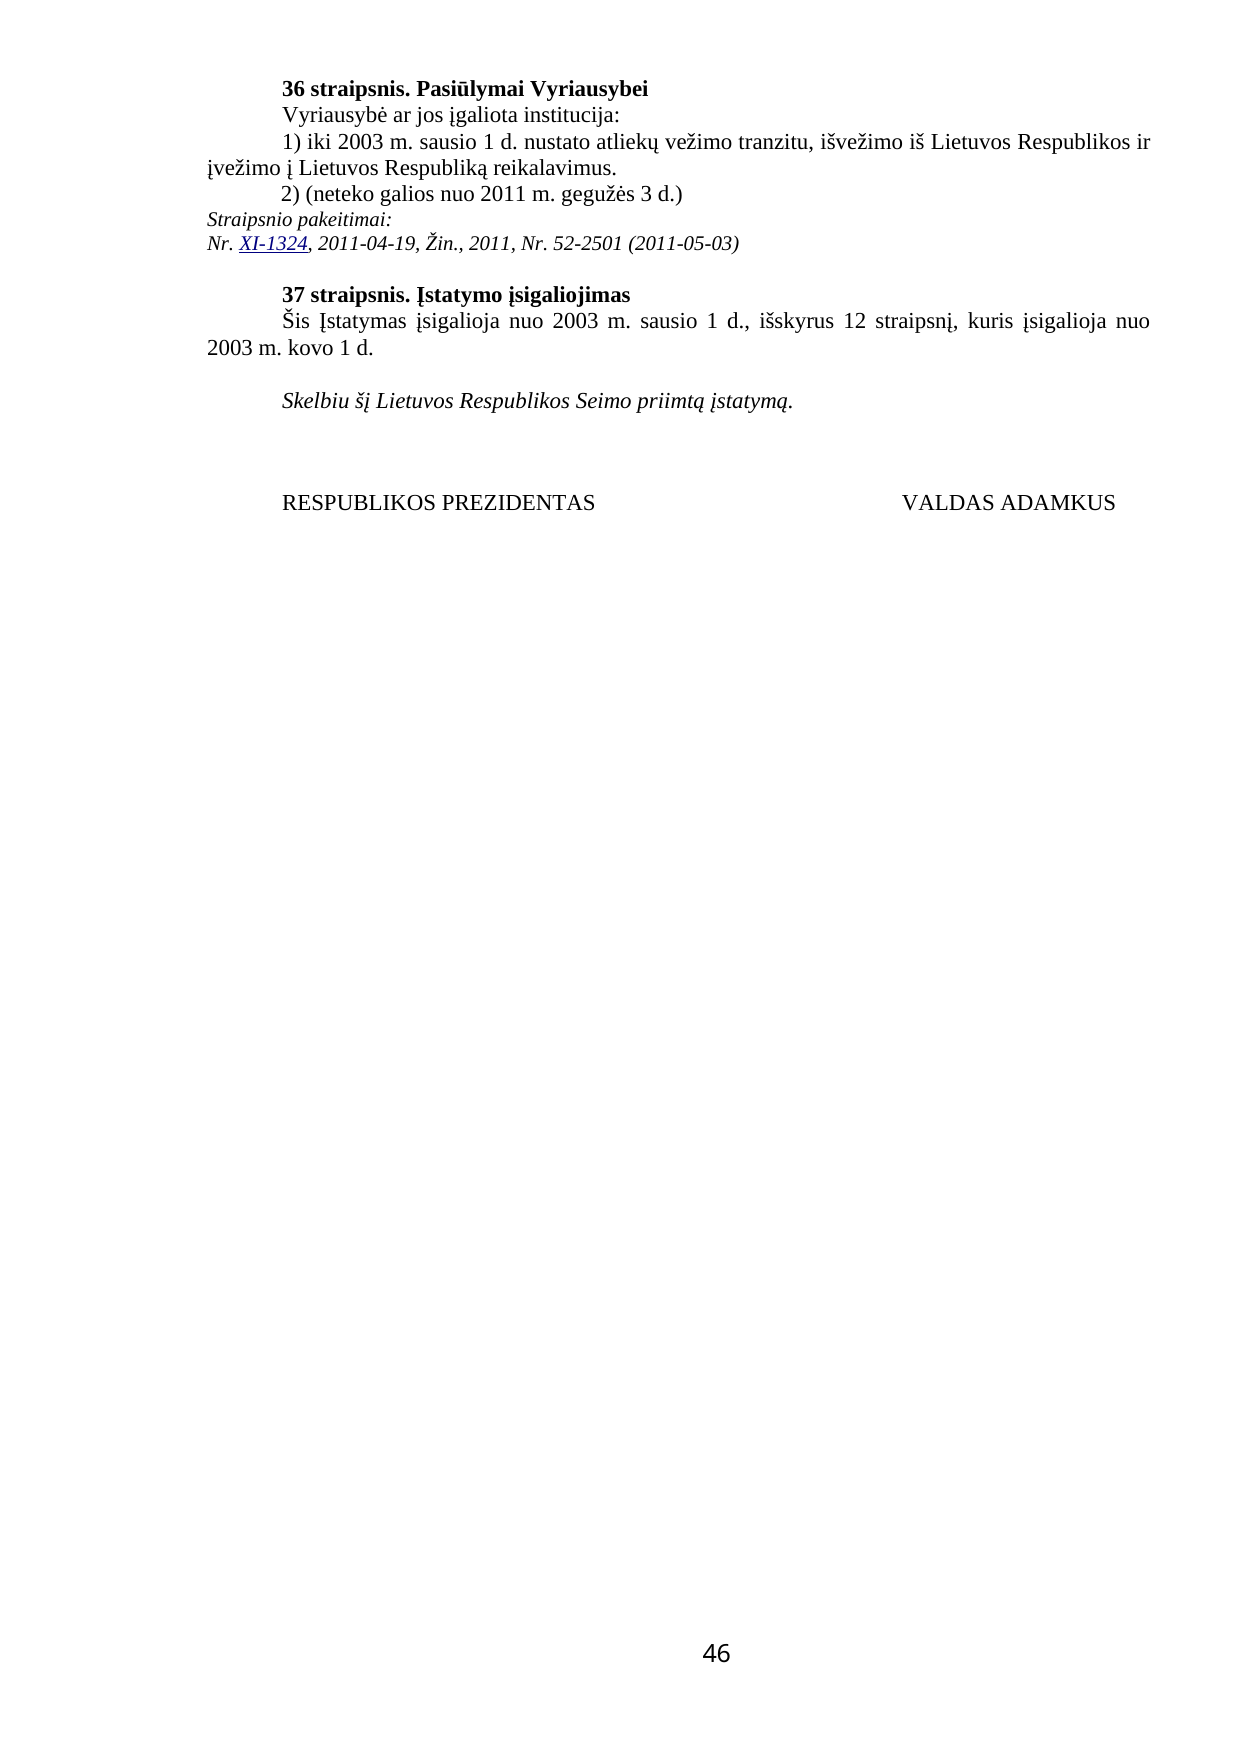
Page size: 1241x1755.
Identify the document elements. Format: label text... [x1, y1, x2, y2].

text 1) iki 2003 m. sausio 1 d. nustato atliekų vežimo tranzitu, išvežimo iš Lietuvos Respublikos ir įvežimo į Lietuvos Respubliką reikalavimus. [207, 128, 1152, 180]
text Vyriausybė ar jos įgaliota institucija: [207, 101, 1152, 128]
text Straipsnio pakeitimai: [207, 207, 1152, 231]
text Nr. XI-1324, 2011-04-19, Žin., 2011, Nr. 52-2501 (2011-05-03) [207, 231, 1152, 255]
text Skelbiu šį Lietuvos Respublikos Seimo priimtą įstatymą. [207, 387, 1152, 413]
text 2) (neteko galios nuo 2011 m. gegužės 3 d.) [207, 180, 1152, 207]
text Šis Įstatymas įsigalioja nuo 2003 m. sausio 1 d., išskyrus 12 straipsnį, kuris įsigalioja nuo 2003 m. kovo 1 d. [207, 308, 1152, 360]
text RESPUBLIKOS PREZIDENTAS VALDAS ADAMKUS [207, 489, 1152, 516]
text 36 straipsnis. Pasiūlymai Vyriausybei [207, 75, 1152, 101]
text 37 straipsnis. Įstatymo įsigaliojimas [207, 281, 1152, 308]
